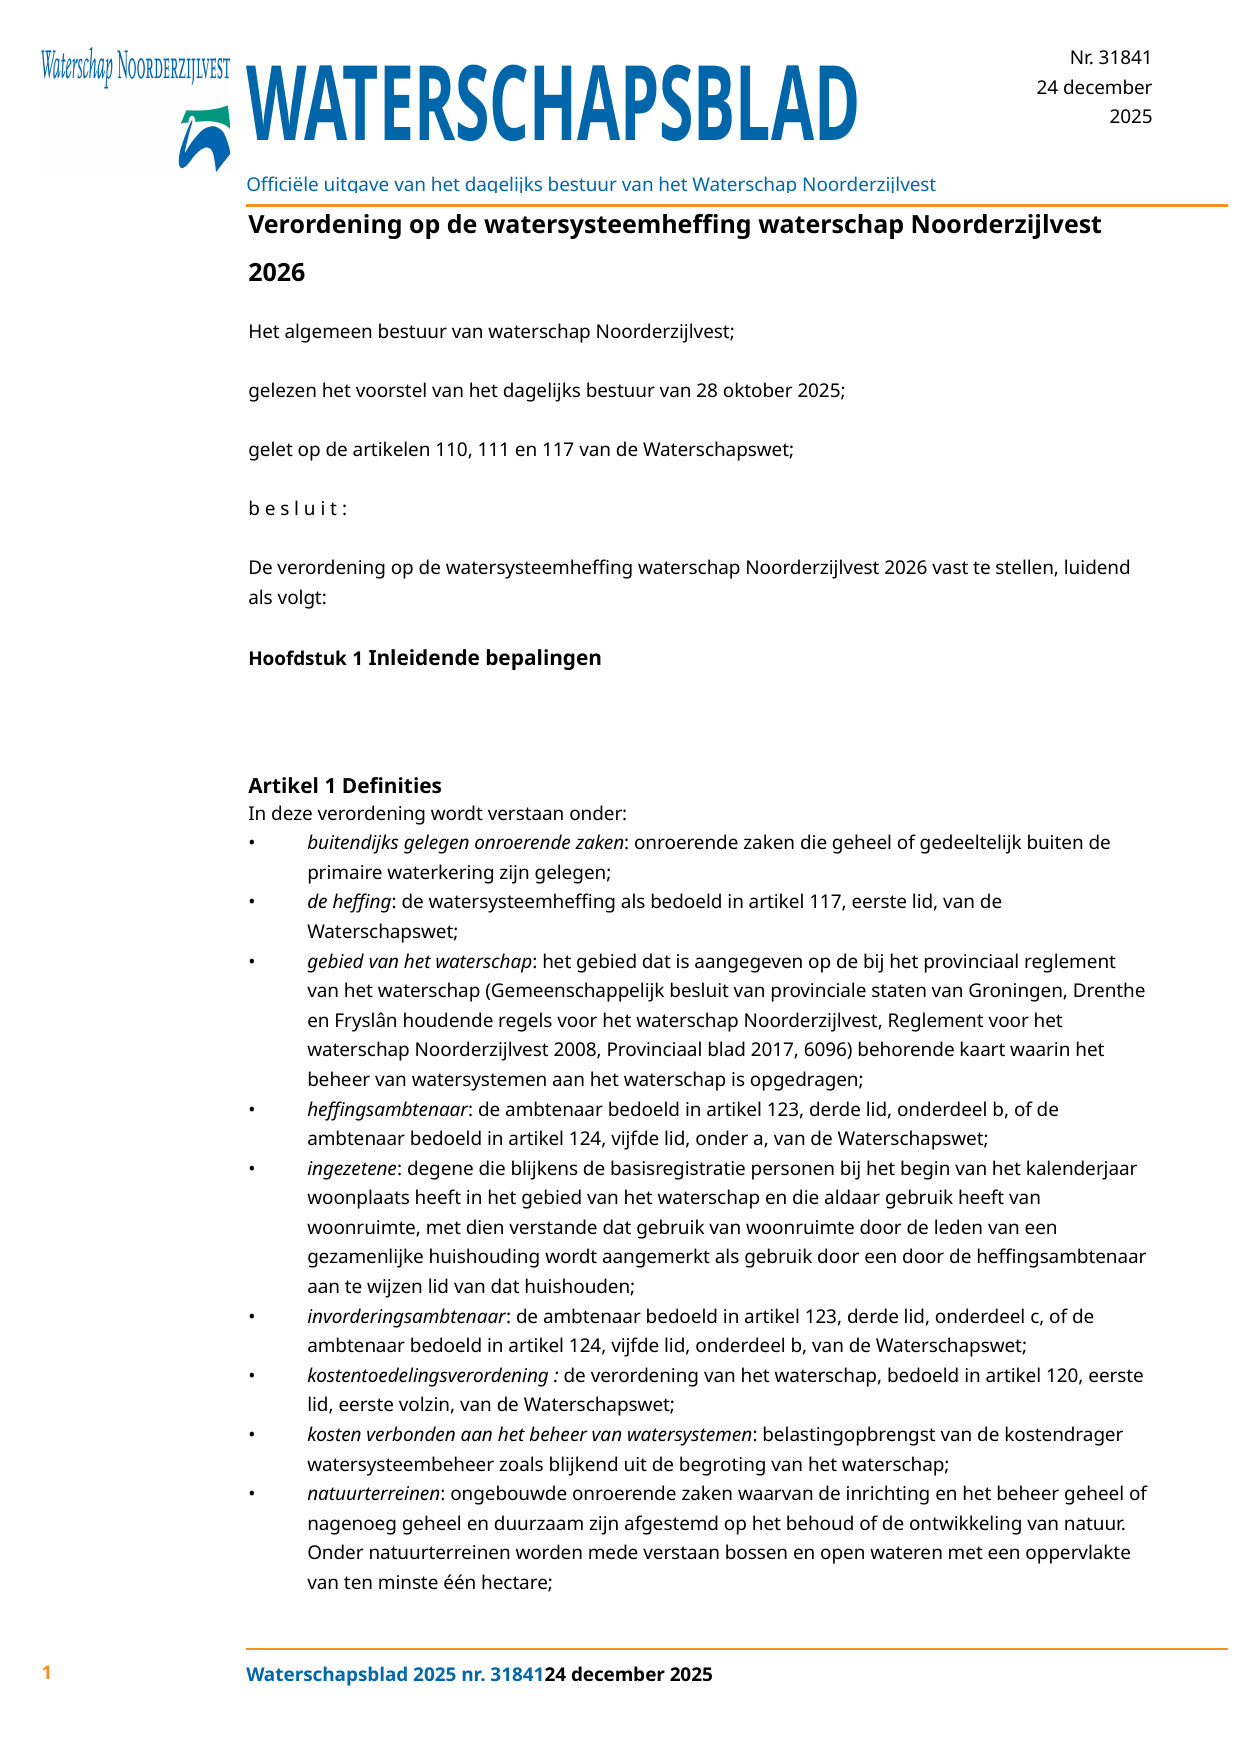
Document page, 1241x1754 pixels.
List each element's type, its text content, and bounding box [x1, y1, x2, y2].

text De verordening op de watersysteemheffing waterschap Noorderzijlvest 2026 vast te stellen, luidend als volgt: [248, 554, 1152, 610]
list kostentoedelingsverordening : de verordening van het waterschap, bedoeld in artikel 120, eerste lid, eerste volzin, van de Waterschapswet; [248, 1362, 1152, 1417]
text Verordening op de watersysteemheffing waterschap Noorderzijlvest 2026 [248, 207, 1152, 288]
picture [41, 47, 231, 172]
list heffingsambtenaar: de ambtenaar bedoeld in artikel 123, derde lid, onderdeel b, of de ambtenaar bedoeld in artikel 124, vijfde lid, onder a, van de Waterschapswet; [248, 1096, 1152, 1151]
list de heffing: de watersysteemheffing als bedoeld in artikel 117, eerste lid, van de Waterschapswet; [248, 889, 1152, 944]
list gebied van het waterschap: het gebied dat is aangegeven op de bij het provinciaal reglement van het waterschap (Gemeenschappelijk besluit van provinciale staten van Groningen, Drenthe en Fryslân houdende regels voor het waterschap Noorderzijlvest, Reglement voor het waterschap Noorderzijlvest 2008, Provinciaal blad 2017, 6096) behorende kaart waarin het beheer van watersystemen aan het waterschap is opgedragen; [248, 948, 1152, 1092]
list invorderingsambtenaar: de ambtenaar bedoeld in artikel 123, derde lid, onderdeel c, of de ambtenaar bedoeld in artikel 124, vijfde lid, onderdeel b, van de Waterschapswet; [248, 1303, 1152, 1358]
list buitendijks gelegen onroerende zaken: onroerende zaken die geheel of gedeeltelijk buiten de primaire waterkering zijn gelegen; [248, 829, 1152, 885]
text b e s l u i t : [248, 495, 1152, 521]
list kosten verbonden aan het beheer van watersystemen: belastingopbrengst van de kostendrager watersysteembeheer zoals blijkend uit de begroting van het waterschap; [248, 1421, 1152, 1476]
text Het algemeen bestuur van waterschap Noorderzijlvest; [248, 318, 1152, 344]
list ingezetene: degene die blijkens de basisregistratie personen bij het begin van het kalenderjaar woonplaats heeft in het gebied van het waterschap en die aldaar gebruik heeft van woonruimte, met dien verstande dat gebruik van woonruimte door de leden van een gezamenlijke huishouding wordt aangemerkt als gebruik door een door de heffingsambtenaar aan te wijzen lid van dat huishouden; [248, 1155, 1152, 1299]
text Artikel 1 Definities [248, 771, 1152, 800]
list natuurterreinen: ongebouwde onroerende zaken waarvan de inrichting en het beheer geheel of nagenoeg geheel en duurzaam zijn afgestemd op het behoud of de ontwikkeling van natuur. Onder natuurterreinen worden mede verstaan bossen en open wateren met een oppervlakte van ten minste één hectare; [248, 1480, 1152, 1595]
text gelet op de artikelen 110, 111 en 117 van de Waterschapswet; [248, 436, 1152, 462]
text Hoofdstuk 1 Inleidende bepalingen [248, 643, 1152, 672]
text In deze verordening wordt verstaan onder: [248, 800, 1152, 826]
text gelezen het voorstel van het dagelijks bestuur van 28 oktober 2025; [248, 377, 1152, 403]
